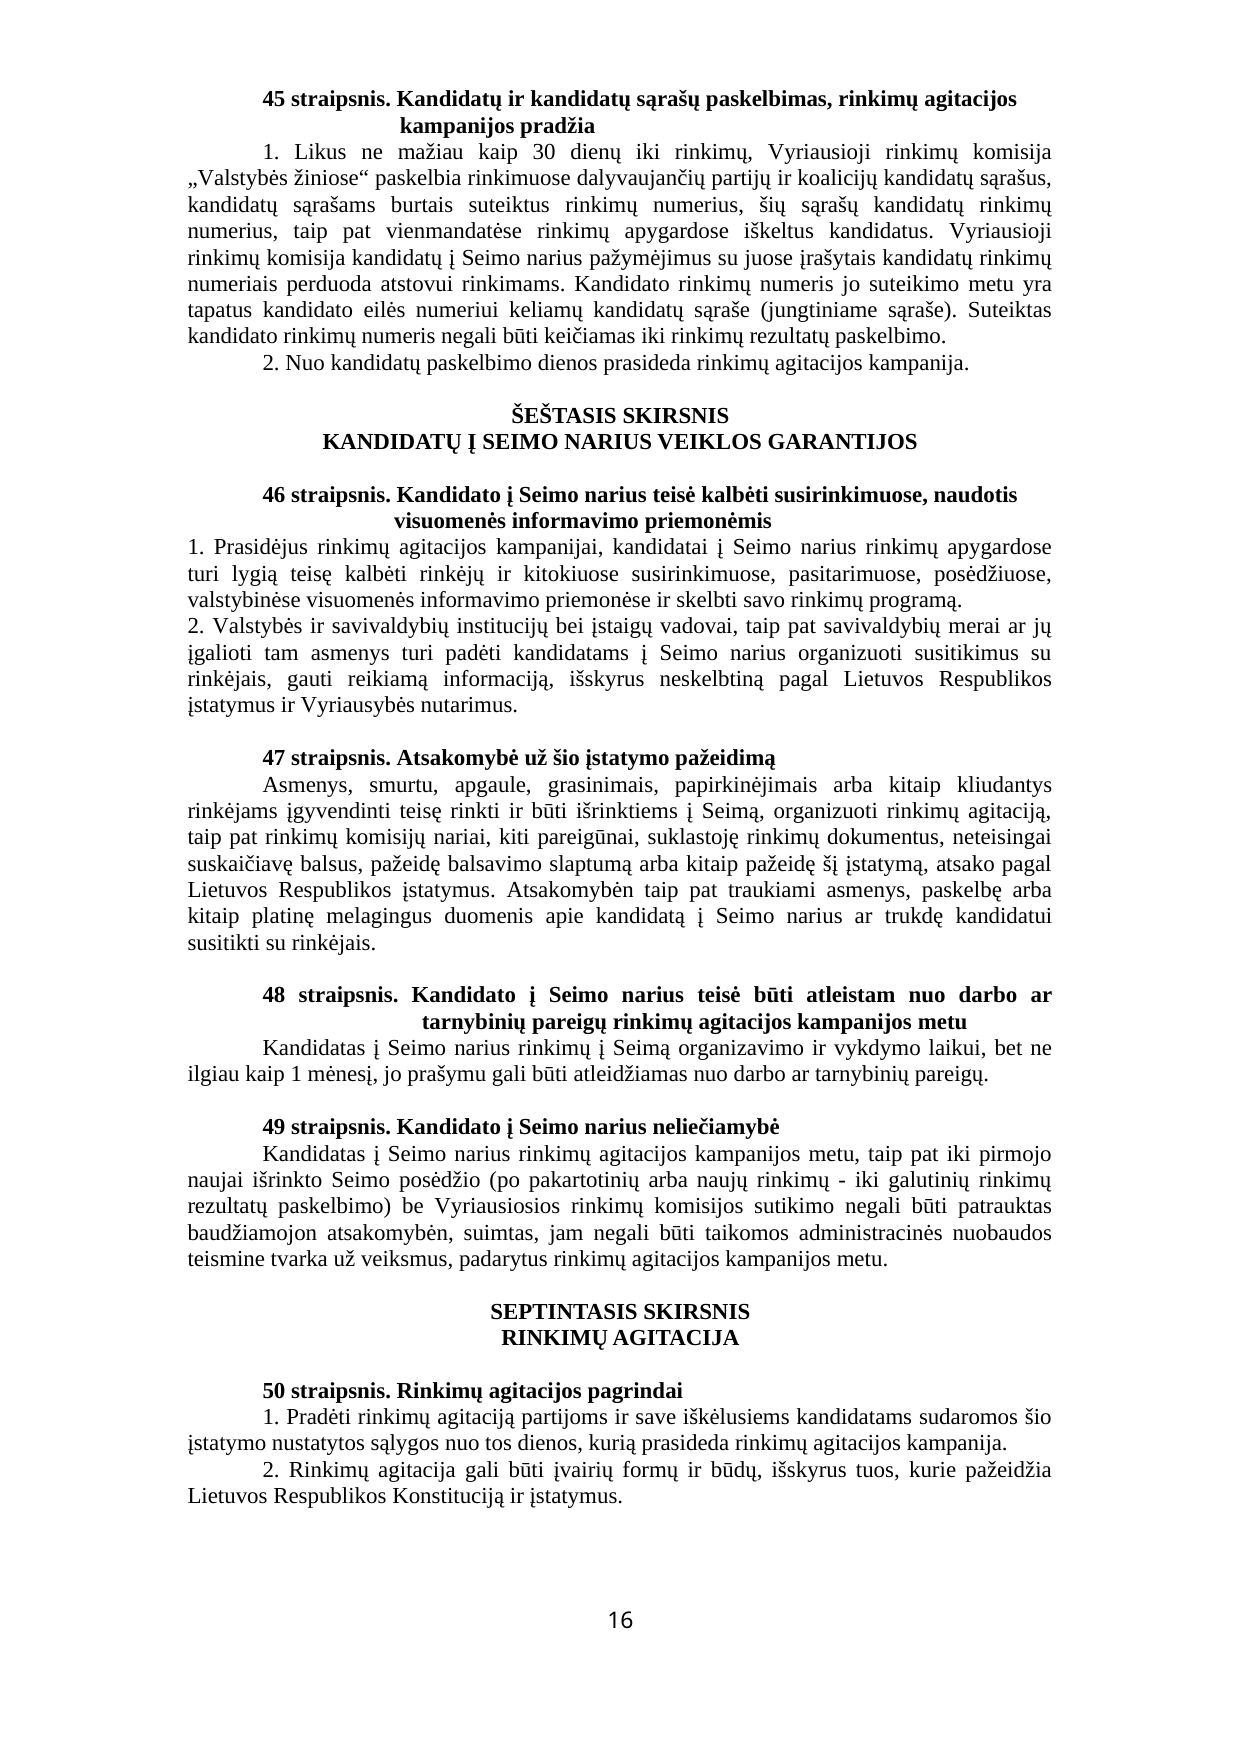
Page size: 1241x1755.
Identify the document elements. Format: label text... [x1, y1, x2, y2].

text 2. Nuo kandidatų paskelbimo dienos prasideda rinkimų agitacijos kampanija. [187, 349, 1053, 375]
subtitle 48 straipsnis. Kandidato į Seimo narius teisė būti atleistam nuo darbo ar tarnybinių pareigų rinkimų agitacijos kampanijos metu [262, 981, 1053, 1034]
text Asmenys, smurtu, apgaule, grasinimais, papirkinėjimais arba kitaip kliudantys rinkėjams įgyvendinti teisę rinkti ir būti išrinktiems į Seimą, organizuoti rinkimų agitaciją, taip pat rinkimų komisijų nariai, kiti pareigūnai, suklastoję rinkimų dokumentus, neteisingai suskaičiavę balsus, pažeidę balsavimo slaptumą arba kitaip pažeidę šį įstatymą, atsako pagal Lietuvos Respublikos įstatymus. Atsakomybėn taip pat traukiami asmenys, paskelbę arba kitaip platinę melagingus duomenis apie kandidatą į Seimo narius ar trukdę kandidatui susitikti su rinkėjais. [187, 771, 1053, 955]
subtitle RINKIMŲ AGITACIJA [187, 1324, 1053, 1350]
text 1. Pradėti rinkimų agitaciją partijoms ir save iškėlusiems kandidatams sudaromos šio įstatymo nustatytos sąlygos nuo tos dienos, kurią prasideda rinkimų agitacijos kampanija. [187, 1403, 1053, 1456]
subtitle 49 straipsnis. Kandidato į Seimo narius neliečiamybė [187, 1113, 1053, 1139]
subtitle 46 straipsnis. Kandidato į Seimo narius teisė kalbėti susirinkimuose, naudotis [262, 481, 1053, 507]
subtitle kampanijos pradžia [394, 112, 1053, 138]
text 2. Rinkimų agitacija gali būti įvairių formų ir būdų, išskyrus tuos, kurie pažeidžia Lietuvos Respublikos Konstituciją ir įstatymus. [187, 1456, 1053, 1508]
text 1. Likus ne mažiau kaip 30 dienų iki rinkimų, Vyriausioji rinkimų komisija „Valstybės žiniose“ paskelbia rinkimuose dalyvaujančių partijų ir koalicijų kandidatų sąrašus, kandidatų sąrašams burtais suteiktus rinkimų numerius, šių sąrašų kandidatų rinkimų numerius, taip pat vienmandatėse rinkimų apygardose iškeltus kandidatus. Vyriausioji rinkimų komisija kandidatų į Seimo narius pažymėjimus su juose įrašytais kandidatų rinkimų numeriais perduoda atstovui rinkimams. Kandidato rinkimų numeris jo suteikimo metu yra tapatus kandidato eilės numeriui keliamų kandidatų sąraše (jungtiniame sąraše). Suteiktas kandidato rinkimų numeris negali būti keičiamas iki rinkimų rezultatų paskelbimo. [187, 138, 1053, 349]
subtitle 50 straipsnis. Rinkimų agitacijos pagrindai [187, 1377, 1053, 1403]
subtitle SEPTINTASIS SKIRSNIS [187, 1298, 1053, 1324]
subtitle 47 straipsnis. Atsakomybė už šio įstatymo pažeidimą [187, 744, 1053, 771]
text Kandidatas į Seimo narius rinkimų agitacijos kampanijos metu, taip pat iki pirmojo naujai išrinkto Seimo posėdžio (po pakartotinių arba naujų rinkimų - iki galutinių rinkimų rezultatų paskelbimo) be Vyriausiosios rinkimų komisijos sutikimo negali būti patrauktas baudžiamojon atsakomybėn, suimtas, jam negali būti taikomos administracinės nuobaudos teismine tvarka už veiksmus, padarytus rinkimų agitacijos kampanijos metu. [187, 1139, 1053, 1271]
subtitle ŠEŠTASIS SKIRSNIS [187, 402, 1053, 428]
subtitle 45 straipsnis. Kandidatų ir kandidatų sąrašų paskelbimas, rinkimų agitacijos [262, 85, 1053, 112]
subtitle KANDIDATŲ Į SEIMO NARIUS VEIKLOS GARANTIJOS [187, 428, 1053, 454]
text Kandidatas į Seimo narius rinkimų į Seimą organizavimo ir vykdymo laikui, bet ne ilgiau kaip 1 mėnesį, jo prašymu gali būti atleidžiamas nuo darbo ar tarnybinių pareigų. [187, 1034, 1053, 1087]
text 1. Prasidėjus rinkimų agitacijos kampanijai, kandidatai į Seimo narius rinkimų apygardose turi lygią teisę kalbėti rinkėjų ir kitokiuose susirinkimuose, pasitarimuose, posėdžiuose, valstybinėse visuomenės informavimo priemonėse ir skelbti savo rinkimų programą. [187, 533, 1053, 612]
subtitle visuomenės informavimo priemonėmis [394, 507, 1053, 533]
text 2. Valstybės ir savivaldybių institucijų bei įstaigų vadovai, taip pat savivaldybių merai ar jų įgalioti tam asmenys turi padėti kandidatams į Seimo narius organizuoti susitikimus su rinkėjais, gauti reikiamą informaciją, išskyrus neskelbtiną pagal Lietuvos Respublikos įstatymus ir Vyriausybės nutarimus. [187, 612, 1053, 718]
